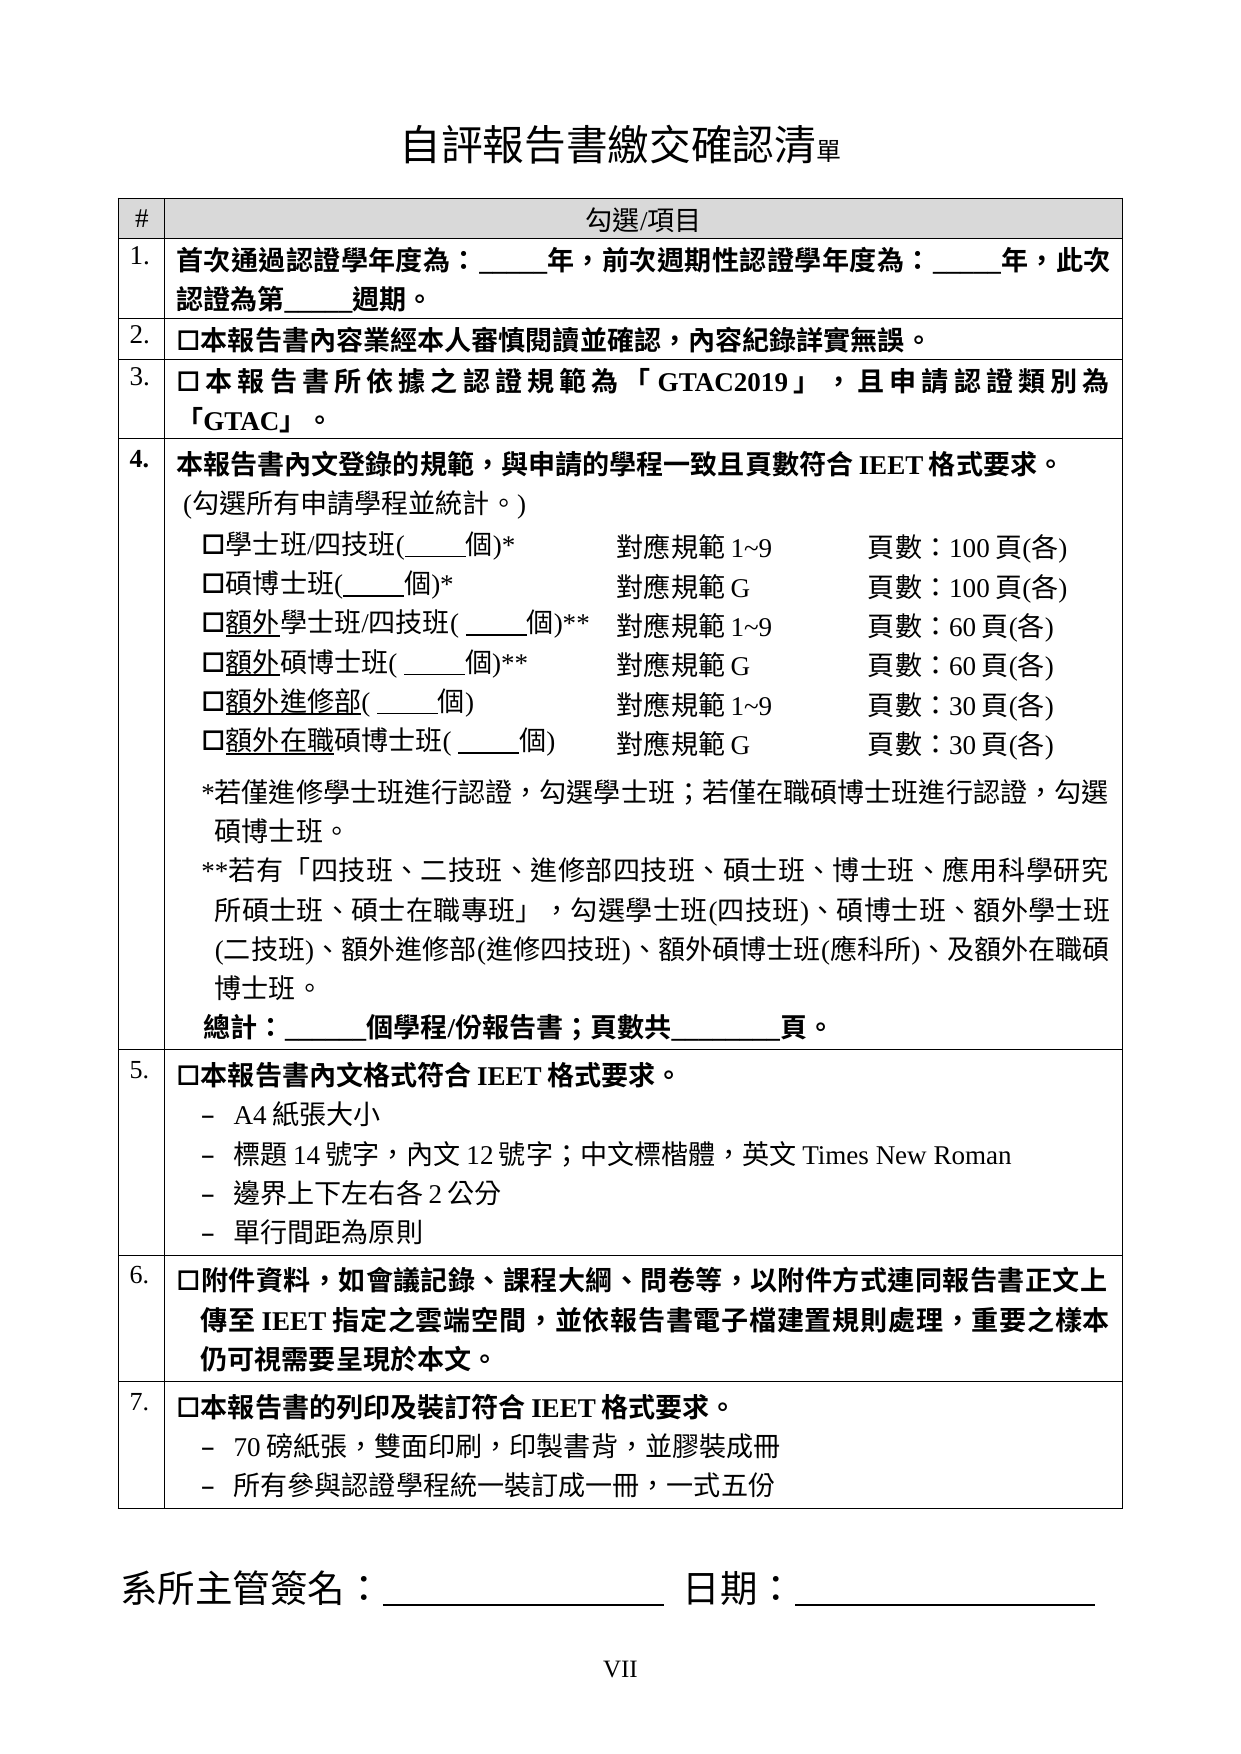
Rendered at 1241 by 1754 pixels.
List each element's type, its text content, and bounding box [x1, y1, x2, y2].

text 系所主管簽名： 日期： B [118, 1558, 1122, 1613]
table_cell 學士班/四技班( 個)* 碩博士班( 個)* 額外學士班/四技班( 個)** 額外碩博士班( 個)** 額外進修部( 個) 額外在職碩博士班( 個) [165, 522, 605, 762]
table_cell 本報告書內文登錄的規範，與申請的學程一致且頁數符合IEET格式要求。 (勾選所有申請學程並統計。) [165, 439, 1122, 522]
table_header # [119, 199, 164, 238]
table_cell [119, 1256, 164, 1381]
table_cell 本報告書內文格式符合IEET格式要求。 A4紙張大小 標題14號字，內文12號字；中文標楷體，英文Times New Roman 邊界上下左右各2公分 單行間距為原則 [165, 1050, 1122, 1254]
table_cell 附件資料，如會議記錄、課程大綱、問卷等，以附件方式連同報告書正文上傳至IEET指定之雲端空間，並依報告書電子檔建置規則處理，重要之樣本仍可視需要呈現於本文。 [165, 1256, 1122, 1381]
table_header 勾選/項目 [165, 199, 1122, 238]
table_cell 本報告書內容業經本人審慎閱讀並確認，內容紀錄詳實無誤。 [165, 319, 1122, 359]
table_cell *若僅進修學士班進行認證，勾選學士班；若僅在職碩博士班進行認證，勾選碩博士班。 **若有「四技班、二技班、進修部四技班、碩士班、博士班、應用科學研究所碩士班、碩士在職專班」，勾選學士班(四技班)、碩博士班、額外學士班(二技班)、額外進修部(進修四技班)、額外碩博士班(應科所)、及額外在職碩博士班。 總計：______個學程/份報告書；頁數共________頁。 [165, 762, 1122, 1049]
text 自評報告書繳交確認清單 [118, 112, 1122, 172]
table_cell 首次通過認證學年度為：_____年，前次週期性認證學年度為：_____年，此次認證為第_____週期。 [165, 239, 1122, 317]
table_cell [119, 319, 164, 359]
table_cell [119, 439, 164, 1049]
table_cell [119, 1050, 164, 1254]
table_cell [119, 239, 164, 317]
table_cell 本報告書所依據之認證規範為「GTAC2019」，且申請認證類別為「GTAC」。 [165, 360, 1122, 438]
table_cell 本報告書的列印及裝訂符合IEET格式要求。 70磅紙張，雙面印刷，印製書背，並膠裝成冊 所有參與認證學程統一裝訂成一冊，一式五份 [165, 1382, 1122, 1507]
table_cell 對應規範1~9 對應規範G 對應規範1~9 對應規範G 對應規範1~9 對應規範G [605, 522, 856, 762]
table_cell [119, 1382, 164, 1507]
table_cell [119, 360, 164, 438]
table_cell 頁數：100頁(各) 頁數：100頁(各) 頁數：60頁(各) 頁數：60頁(各) 頁數：30頁(各) 頁數：30頁(各) [856, 522, 1122, 762]
